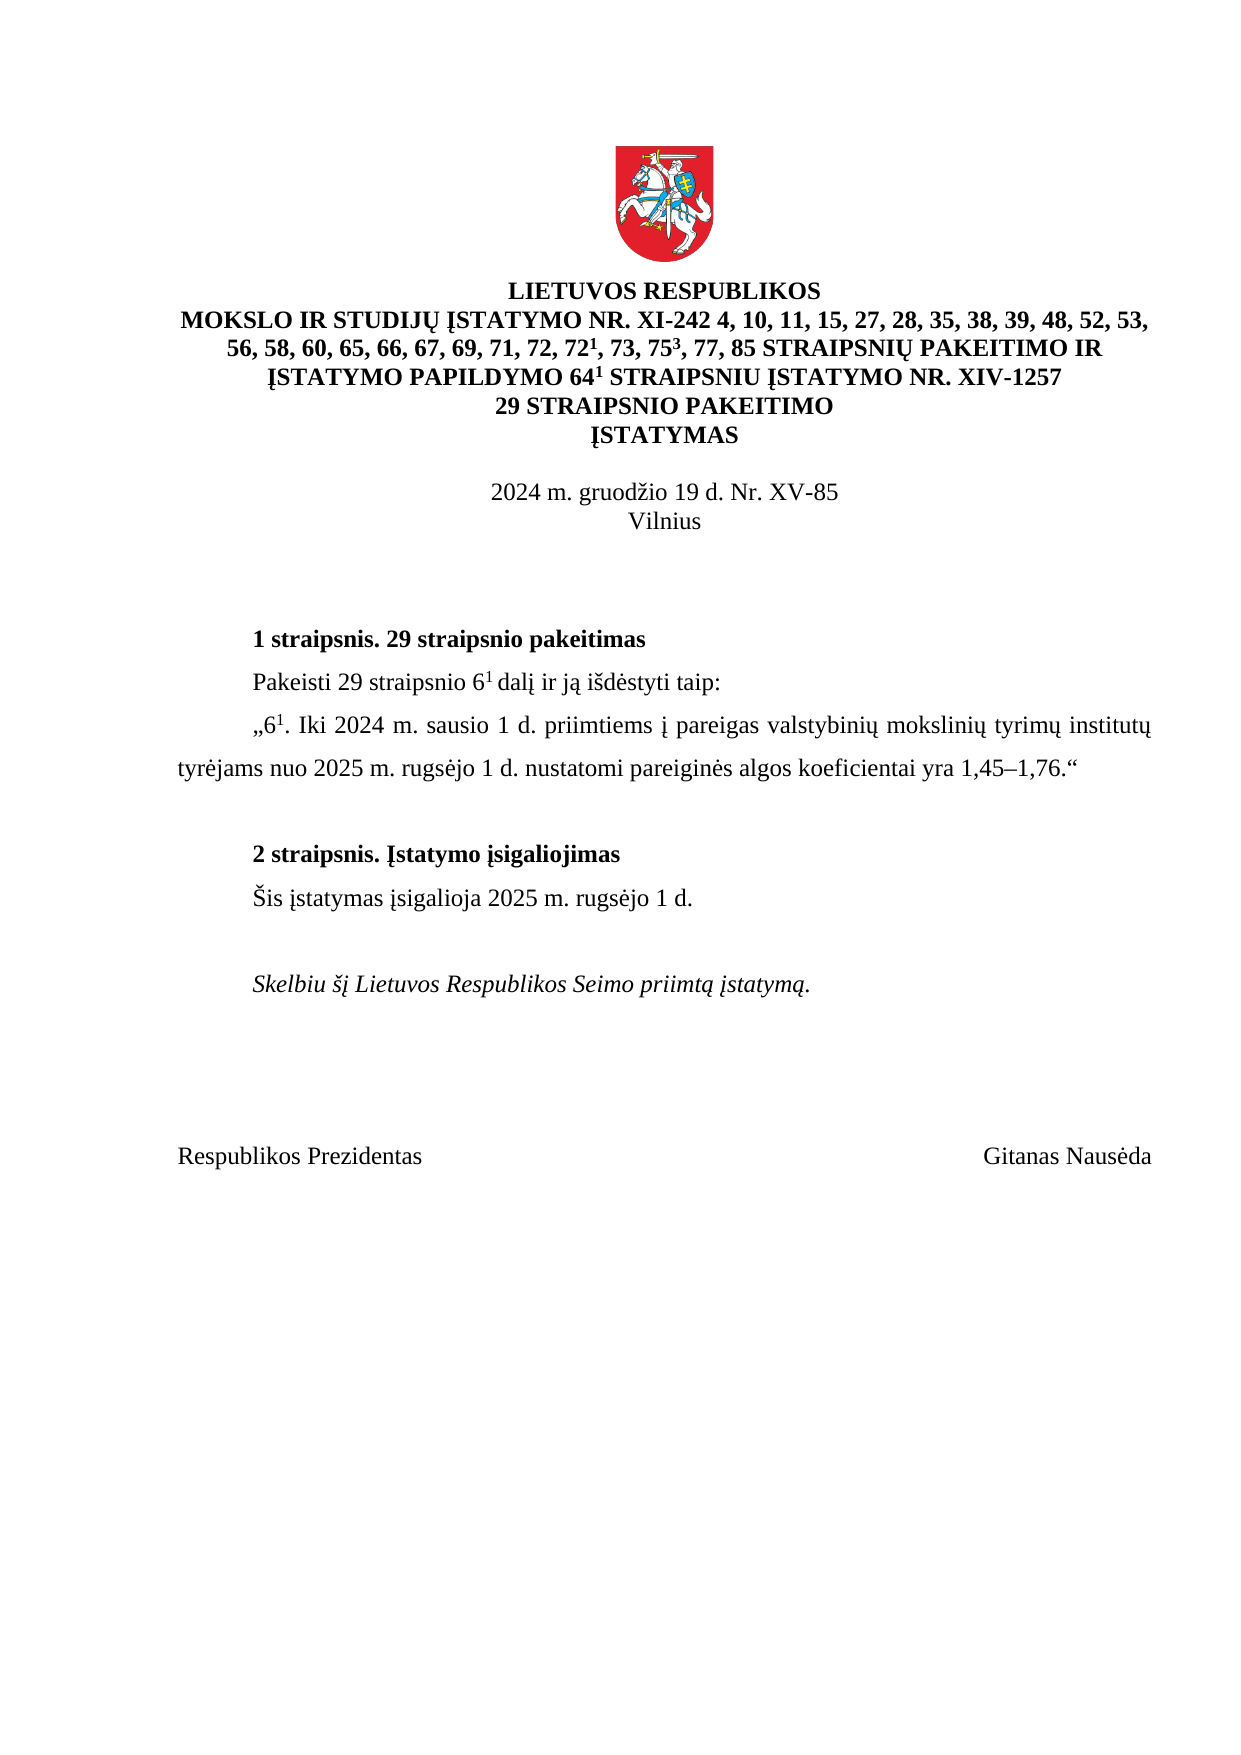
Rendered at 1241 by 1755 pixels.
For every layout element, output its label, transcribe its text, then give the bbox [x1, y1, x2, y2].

text MOKSLO IR STUDIJŲ ĮSTATYMO NR. XI-242 4, 10, 11, 15, 27, 28, 35, 38, 39, 48, 52, 53, 56, 58, 60, 65, 66, 67, 69, 71, 72, 721, 73, 753, 77, 85 STRAIPSNIŲ PAKEITIMO IR ĮSTATYMO PAPILDYMO 641 STRAIPSNIU ĮSTATYMO NR. XIV-1257 29 STRAIPSNIO PAKEITIMO [177, 305, 1152, 420]
text „61. Iki 2024 m. sausio 1 d. priimtiems į pareigas valstybinių mokslinių tyrimų institutų tyrėjams nuo 2025 m. rugsėjo 1 d. nustatomi pareiginės algos koeficientai yra 1,45–1,76.“ [177, 710, 1152, 782]
text Pakeisti 29 straipsnio 61 dalį ir ją išdėstyti taip: [177, 667, 1152, 696]
text 2 straipsnis. Įstatymo įsigaliojimas [177, 839, 1152, 868]
text ĮSTATYMAS [177, 420, 1152, 448]
text Šis įstatymas įsigalioja 2025 m. rugsėjo 1 d. [177, 883, 1152, 911]
text LIETUVOS RESPUBLIKOS [177, 276, 1152, 305]
text 1 straipsnis. 29 straipsnio pakeitimas [177, 624, 1152, 653]
text Vilnius [177, 506, 1152, 535]
text Skelbiu šį Lietuvos Respublikos Seimo priimtą įstatymą. [177, 969, 1152, 998]
text 2024 m. gruodžio 19 d. Nr. XV-85 [177, 477, 1152, 506]
text Respublikos Prezidentas Gitanas Nausėda [177, 1141, 1152, 1170]
